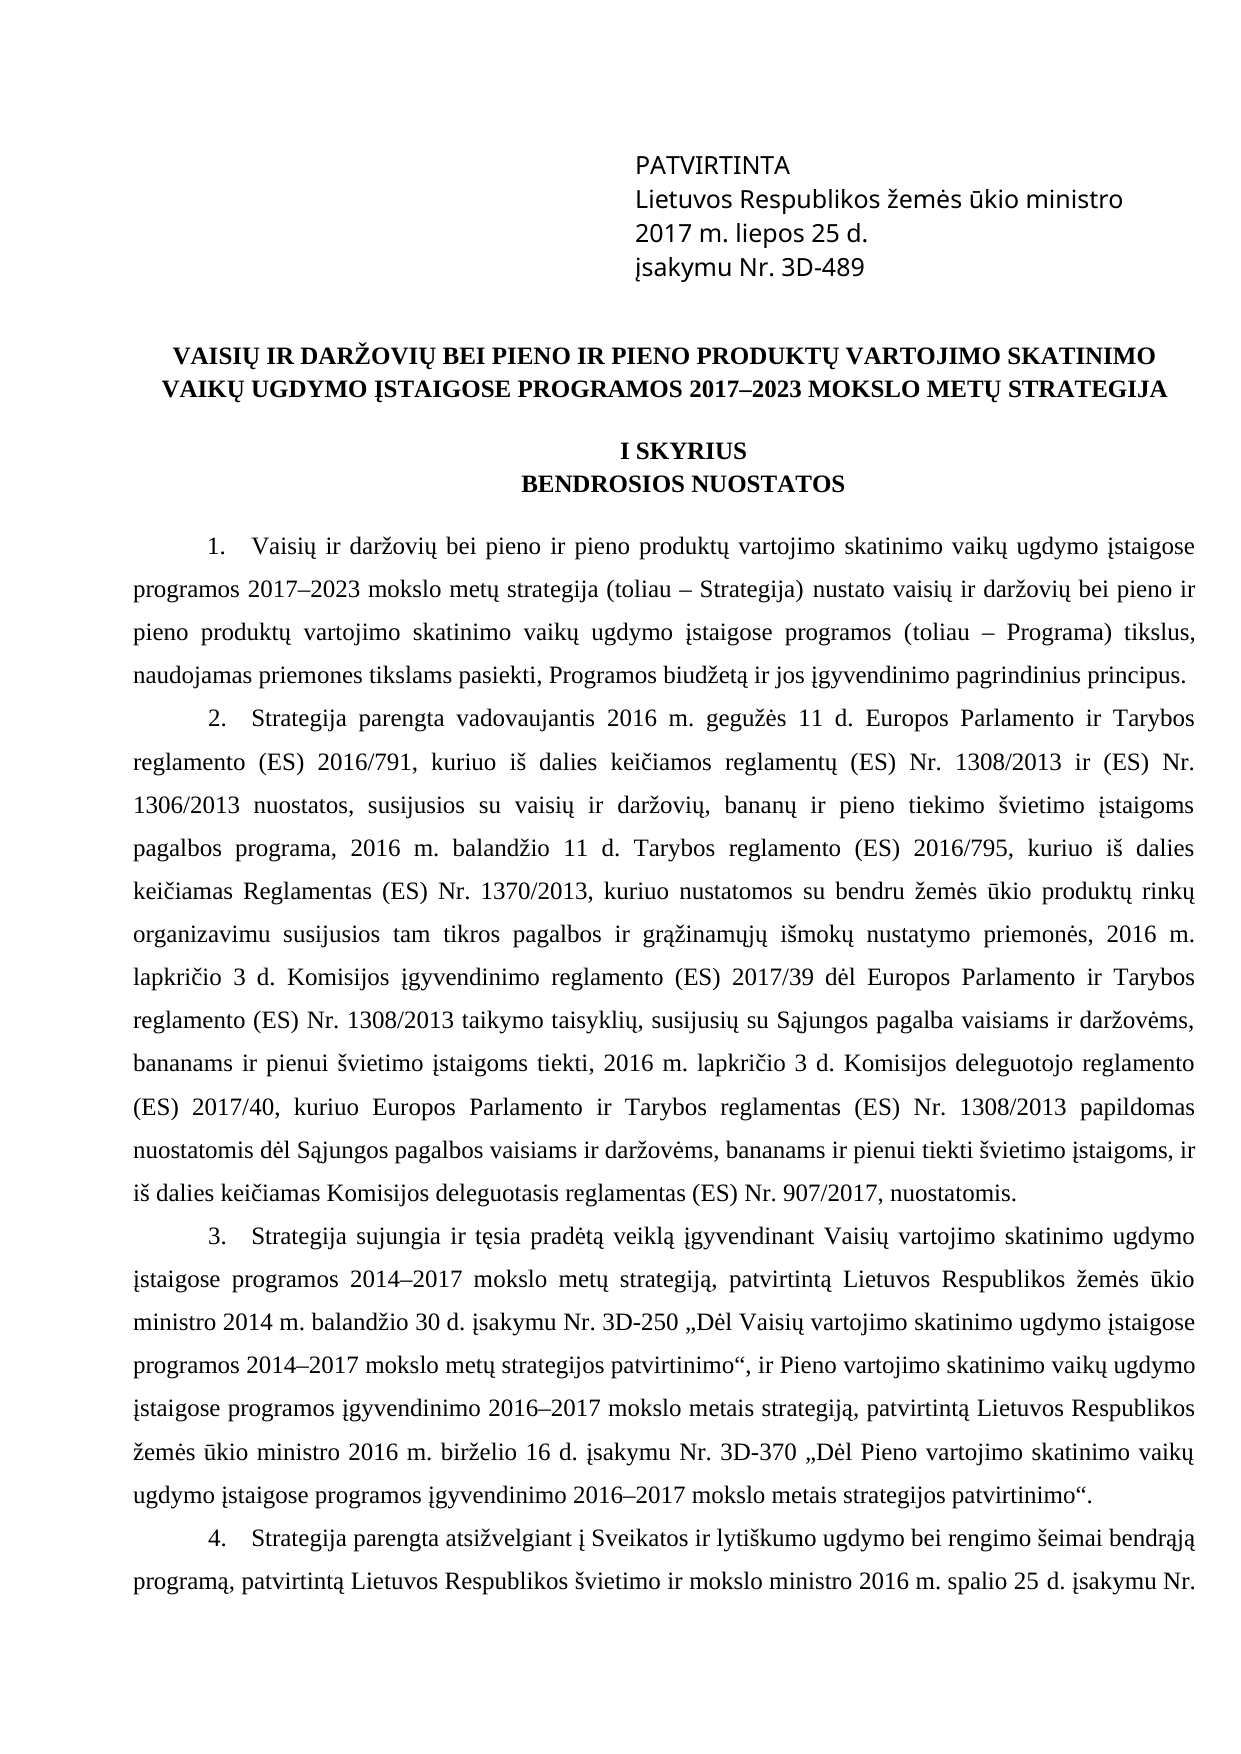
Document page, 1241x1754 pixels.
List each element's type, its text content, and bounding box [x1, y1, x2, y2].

text VAISIŲ IR DARŽOVIŲ BEI PIENO IR PIENO PRODUKTŲ VARTOJIMO SKATINIMO VAIKŲ UGDYMO ĮSTAIGOSE PROGRAMOS 2017–2023 MOKSLO METŲ STRATEGIJA [133, 341, 1196, 403]
text 4. Strategija parengta atsižvelgiant į Sveikatos ir lytiškumo ugdymo bei rengimo šeimai bendrąją programą, patvirtintą Lietuvos Respublikos švietimo ir mokslo ministro 2016 m. spalio 25 d. įsakymu Nr. [133, 1523, 1196, 1595]
text 3. Strategija sujungia ir tęsia pradėtą veiklą įgyvendinant Vaisių vartojimo skatinimo ugdymo įstaigose programos 2014–2017 mokslo metų strategiją, patvirtintą Lietuvos Respublikos žemės ūkio ministro 2014 m. balandžio 30 d. įsakymu Nr. 3D-250 „Dėl Vaisių vartojimo skatinimo ugdymo įstaigose programos 2014–2017 mokslo metų strategijos patvirtinimo“, ir Pieno vartojimo skatinimo vaikų ugdymo įstaigose programos įgyvendinimo 2016–2017 mokslo metais strategiją, patvirtintą Lietuvos Respublikos žemės ūkio ministro 2016 m. birželio 16 d. įsakymu Nr. 3D-370 „Dėl Pieno vartojimo skatinimo vaikų ugdymo įstaigose programos įgyvendinimo 2016–2017 mokslo metais strategijos patvirtinimo“. [133, 1221, 1196, 1508]
text Lietuvos Respublikos žemės ūkio ministro [635, 182, 1196, 216]
text I SKYRIUS [170, 436, 1196, 465]
text 2017 m. liepos 25 d. [635, 216, 1196, 250]
text PATVIRTINTA [635, 148, 1196, 182]
text 2. Strategija parengta vadovaujantis 2016 m. gegužės 11 d. Europos Parlamento ir Tarybos reglamento (ES) 2016/791, kuriuo iš dalies keičiamos reglamentų (ES) Nr. 1308/2013 ir (ES) Nr. 1306/2013 nuostatos, susijusios su vaisių ir daržovių, bananų ir pieno tiekimo švietimo įstaigoms pagalbos programa, 2016 m. balandžio 11 d. Tarybos reglamento (ES) 2016/795, kuriuo iš dalies keičiamas Reglamentas (ES) Nr. 1370/2013, kuriuo nustatomos su bendru žemės ūkio produktų rinkų organizavimu susijusios tam tikros pagalbos ir grąžinamųjų išmokų nustatymo priemonės, 2016 m. lapkričio 3 d. Komisijos įgyvendinimo reglamento (ES) 2017/39 dėl Europos Parlamento ir Tarybos reglamento (ES) Nr. 1308/2013 taikymo taisyklių, susijusių su Sąjungos pagalba vaisiams ir daržovėms, bananams ir pienui švietimo įstaigoms tiekti, 2016 m. lapkričio 3 d. Komisijos deleguotojo reglamento (ES) 2017/40, kuriuo Europos Parlamento ir Tarybos reglamentas (ES) Nr. 1308/2013 papildomas nuostatomis dėl Sąjungos pagalbos vaisiams ir daržovėms, bananams ir pienui tiekti švietimo įstaigoms, ir iš dalies keičiamas Komisijos deleguotasis reglamentas (ES) Nr. 907/2017, nuostatomis. [133, 703, 1196, 1207]
text 1. Vaisių ir daržovių bei pieno ir pieno produktų vartojimo skatinimo vaikų ugdymo įstaigose programos 2017–2023 mokslo metų strategija (toliau – Strategija) nustato vaisių ir daržovių bei pieno ir pieno produktų vartojimo skatinimo vaikų ugdymo įstaigose programos (toliau – Programa) tikslus, naudojamas priemones tikslams pasiekti, Programos biudžetą ir jos įgyvendinimo pagrindinius principus. [133, 531, 1196, 689]
text įsakymu Nr. 3D-489 [635, 250, 1196, 284]
text BENDROSIOS NUOSTATOS [170, 469, 1196, 498]
